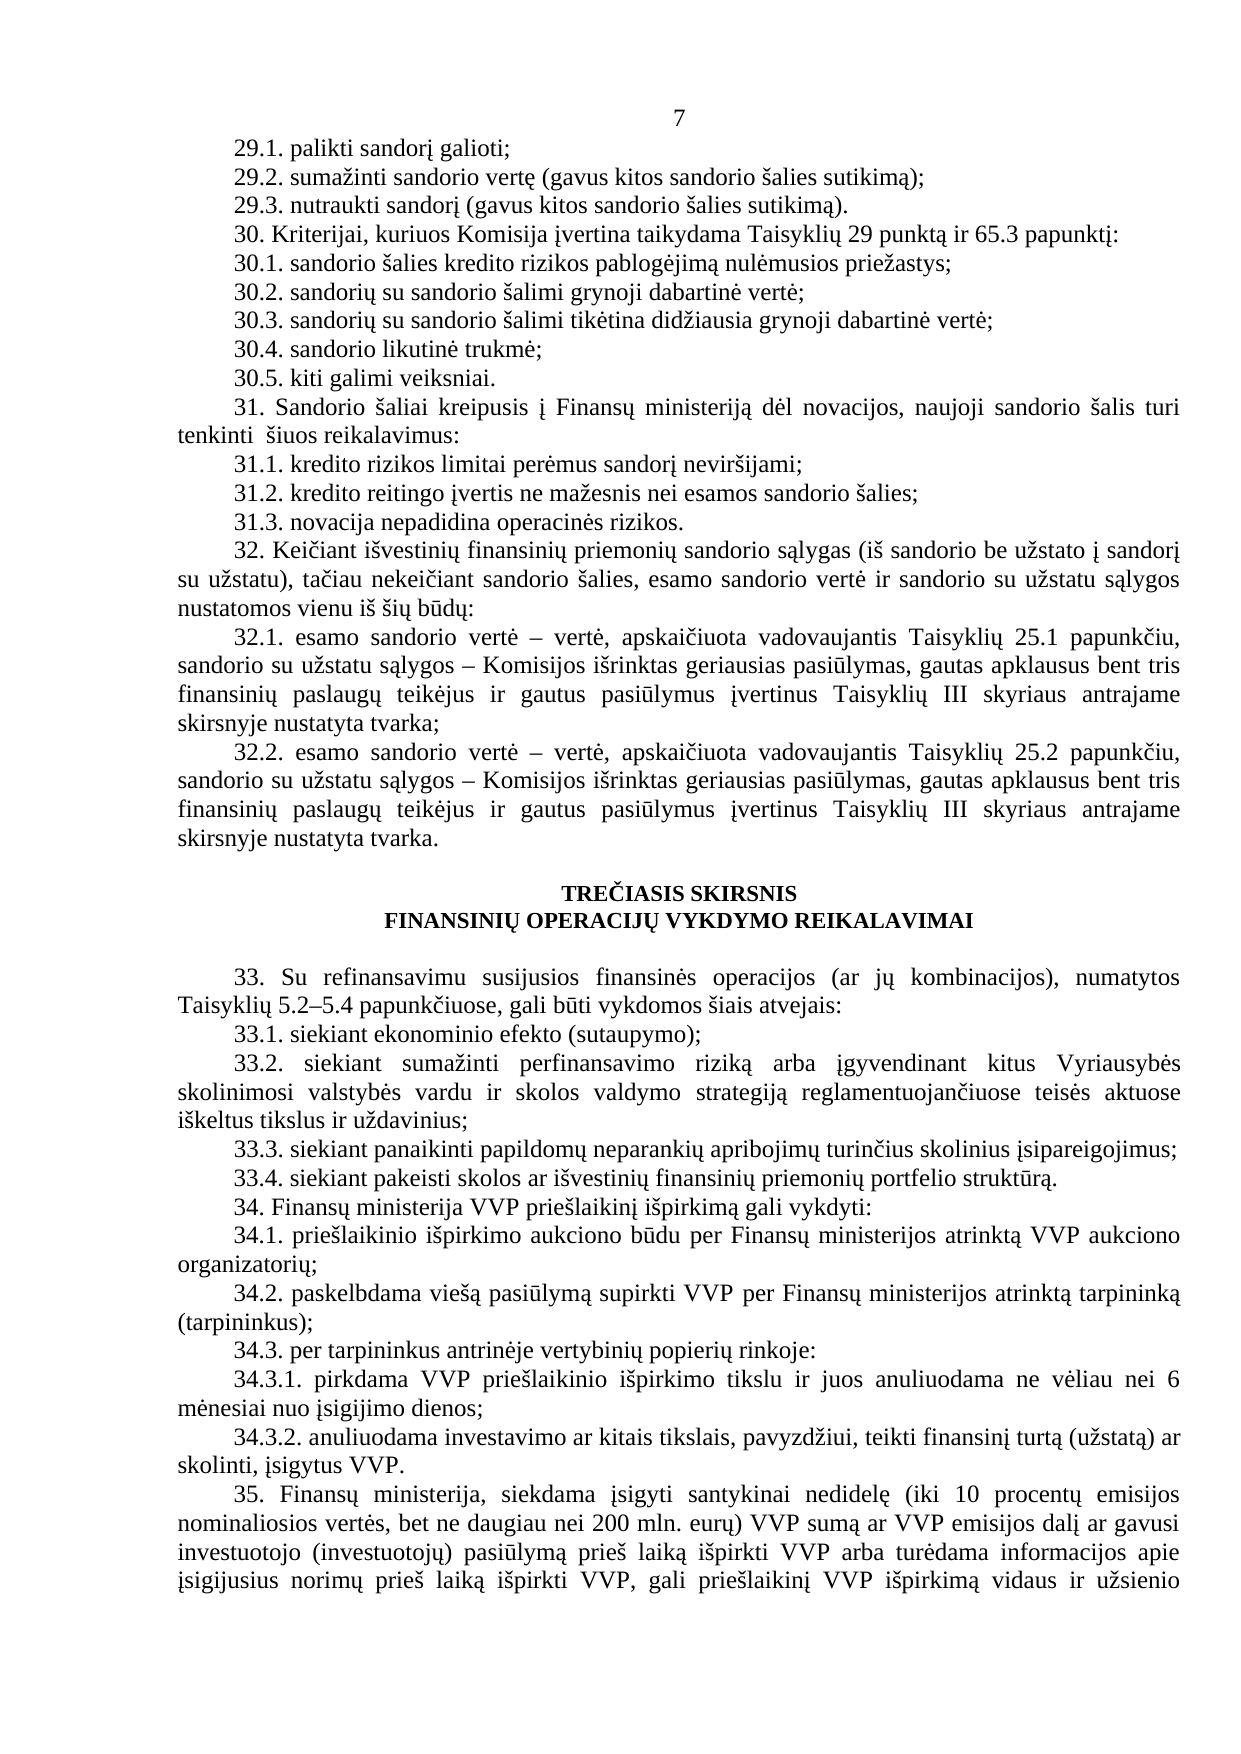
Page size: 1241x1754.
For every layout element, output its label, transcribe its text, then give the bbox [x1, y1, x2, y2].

text 34. Finansų ministerija VVP priešlaikinį išpirkimą gali vykdyti: [177, 1192, 1181, 1221]
text 33.1. siekiant ekonominio efekto (sutaupymo); [177, 1019, 1181, 1048]
text 33.2. siekiant sumažinti perfinansavimo riziką arba įgyvendinant kitus Vyriausybės skolinimosi valstybės vardu ir skolos valdymo strategiją reglamentuojančiuose teisės aktuose iškeltus tikslus ir uždavinius; [177, 1048, 1181, 1134]
text 30.5. kiti galimi veiksniai. [177, 363, 1181, 392]
text 29.2. sumažinti sandorio vertę (gavus kitos sandorio šalies sutikimą); [177, 162, 1181, 190]
text 34.2. paskelbdama viešą pasiūlymą supirkti VVP per Finansų ministerijos atrinktą tarpininką (tarpininkus); [177, 1278, 1181, 1336]
text 31.3. novacija nepadidina operacinės rizikos. [177, 507, 1181, 535]
text 30.1. sandorio šalies kredito rizikos pablogėjimą nulėmusios priežastys; [177, 248, 1181, 277]
text 31. Sandorio šaliai kreipusis į Finansų ministeriją dėl novacijos, naujoji sandorio šalis turi tenkinti šiuos reikalavimus: [177, 392, 1181, 449]
text 35. Finansų ministerija, siekdama įsigyti santykinai nedidelę (iki 10 procentų emisijos nominaliosios vertės, bet ne daugiau nei 200 mln. eurų) VVP sumą ar VVP emisijos dalį ar gavusi investuotojo (investuotojų) pasiūlymą prieš laiką išpirkti VVP arba turėdama informacijos apie įsigijusius norimų prieš laiką išpirkti VVP, gali priešlaikinį VVP išpirkimą vidaus ir užsienio [177, 1479, 1181, 1594]
text 34.3.1. pirkdama VVP priešlaikinio išpirkimo tikslu ir juos anuliuodama ne vėliau nei 6 mėnesiai nuo įsigijimo dienos; [177, 1364, 1181, 1422]
text 30.4. sandorio likutinė trukmė; [177, 334, 1181, 363]
text 32. Keičiant išvestinių finansinių priemonių sandorio sąlygas (iš sandorio be užstato į sandorį su užstatu), tačiau nekeičiant sandorio šalies, esamo sandorio vertė ir sandorio su užstatu sąlygos nustatomos vienu iš šių būdų: [177, 535, 1181, 622]
text 34.1. priešlaikinio išpirkimo aukciono būdu per Finansų ministerijos atrinktą VVP aukciono organizatorių; [177, 1221, 1181, 1278]
text 34.3.2. anuliuodama investavimo ar kitais tikslais, pavyzdžiui, teikti finansinį turtą (užstatą) ar skolinti, įsigytus VVP. [177, 1422, 1181, 1479]
text 30. Kriterijai, kuriuos Komisija įvertina taikydama Taisyklių 29 punktą ir 65.3 papunktį: [177, 219, 1181, 248]
text 31.1. kredito rizikos limitai perėmus sandorį neviršijami; [177, 449, 1181, 478]
text FINANSINIŲ OPERACIJŲ VYKDYMO REIKALAVIMAI [177, 907, 1181, 933]
text 32.2. esamo sandorio vertė – vertė, apskaičiuota vadovaujantis Taisyklių 25.2 papunkčiu, sandorio su užstatu sąlygos – Komisijos išrinktas geriausias pasiūlymas, gautas apklausus bent tris finansinių paslaugų teikėjus ir gautus pasiūlymus įvertinus Taisyklių III skyriaus antrajame skirsnyje nustatyta tvarka. [177, 737, 1181, 852]
text 33.3. siekiant panaikinti papildomų neparankių apribojimų turinčius skolinius įsipareigojimus; [177, 1134, 1181, 1163]
text 34.3. per tarpininkus antrinėje vertybinių popierių rinkoje: [177, 1336, 1181, 1364]
text 29.1. palikti sandorį galioti; [177, 133, 1181, 162]
text TREČIASIS SKIRSNIS [177, 880, 1181, 907]
text 32.1. esamo sandorio vertė – vertė, apskaičiuota vadovaujantis Taisyklių 25.1 papunkčiu, sandorio su užstatu sąlygos – Komisijos išrinktas geriausias pasiūlymas, gautas apklausus bent tris finansinių paslaugų teikėjus ir gautus pasiūlymus įvertinus Taisyklių III skyriaus antrajame skirsnyje nustatyta tvarka; [177, 622, 1181, 737]
text 30.2. sandorių su sandorio šalimi grynoji dabartinė vertė; [177, 277, 1181, 305]
text 29.3. nutraukti sandorį (gavus kitos sandorio šalies sutikimą). [177, 190, 1181, 219]
text 30.3. sandorių su sandorio šalimi tikėtina didžiausia grynoji dabartinė vertė; [177, 305, 1181, 334]
text 31.2. kredito reitingo įvertis ne mažesnis nei esamos sandorio šalies; [177, 478, 1181, 507]
text 33. Su refinansavimu susijusios finansinės operacijos (ar jų kombinacijos), numatytos Taisyklių 5.2–5.4 papunkčiuose, gali būti vykdomos šiais atvejais: [177, 962, 1181, 1019]
text 33.4. siekiant pakeisti skolos ar išvestinių finansinių priemonių portfelio struktūrą. [177, 1163, 1181, 1192]
